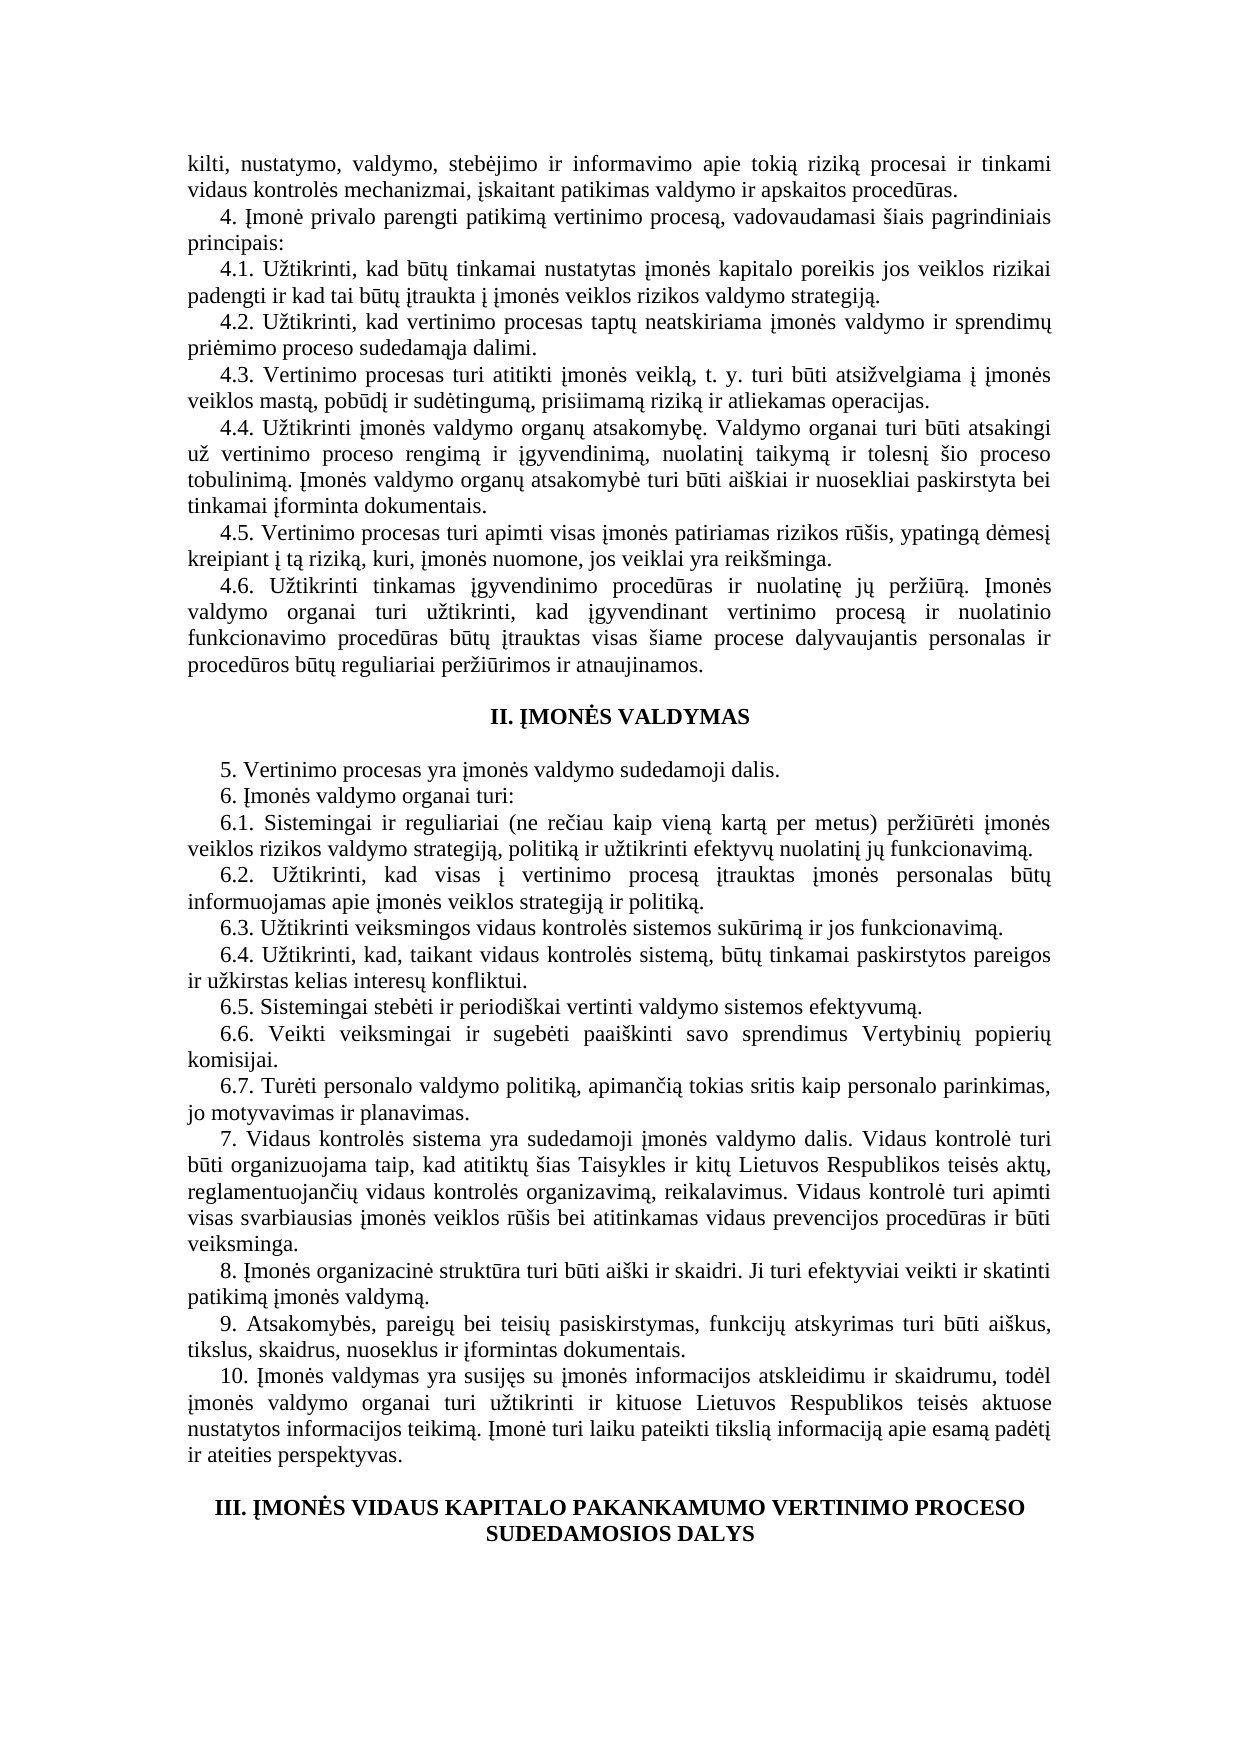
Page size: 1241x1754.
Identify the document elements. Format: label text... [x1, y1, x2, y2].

text kilti, nustatymo, valdymo, stebėjimo ir informavimo apie tokią riziką procesai ir tinkami vidaus kontrolės mechanizmai, įskaitant patikimas valdymo ir apskaitos procedūras. [187, 150, 1053, 203]
text 4.2. Užtikrinti, kad vertinimo procesas taptų neatskiriama įmonės valdymo ir sprendimų priėmimo proceso sudedamąja dalimi. [187, 308, 1053, 361]
text 10. Įmonės valdymas yra susijęs su įmonės informacijos atskleidimu ir skaidrumu, todėl įmonės valdymo organai turi užtikrinti ir kituose Lietuvos Respublikos teisės aktuose nustatytos informacijos teikimą. Įmonė turi laiku pateikti tikslią informaciją apie esamą padėtį ir ateities perspektyvas. [187, 1362, 1053, 1468]
text 5. Vertinimo procesas yra įmonės valdymo sudedamoji dalis. [187, 756, 1053, 782]
text 4.5. Vertinimo procesas turi apimti visas įmonės patiriamas rizikos rūšis, ypatingą dėmesį kreipiant į tą riziką, kuri, įmonės nuomone, jos veiklai yra reikšminga. [187, 519, 1053, 572]
text 6.6. Veikti veiksmingai ir sugebėti paaiškinti savo sprendimus Vertybinių popierių komisijai. [187, 1020, 1053, 1072]
text 9. Atsakomybės, pareigų bei teisių pasiskirstymas, funkcijų atskyrimas turi būti aiškus, tikslus, skaidrus, nuoseklus ir įformintas dokumentais. [187, 1309, 1053, 1362]
text 6.3. Užtikrinti veiksmingos vidaus kontrolės sistemos sukūrimą ir jos funkcionavimą. [187, 914, 1053, 941]
text 6.4. Užtikrinti, kad, taikant vidaus kontrolės sistemą, būtų tinkamai paskirstytos pareigos ir užkirstas kelias interesų konfliktui. [187, 941, 1053, 993]
text 4.1. Užtikrinti, kad būtų tinkamai nustatytas įmonės kapitalo poreikis jos veiklos rizikai padengti ir kad tai būtų įtraukta į įmonės veiklos rizikos valdymo strategiją. [187, 255, 1053, 308]
text 6.7. Turėti personalo valdymo politiką, apimančią tokias sritis kaip personalo parinkimas, jo motyvavimas ir planavimas. [187, 1072, 1053, 1125]
text 6. Įmonės valdymo organai turi: [187, 782, 1053, 809]
text 6.1. Sistemingai ir reguliariai (ne rečiau kaip vieną kartą per metus) peržiūrėti įmonės veiklos rizikos valdymo strategiją, politiką ir užtikrinti efektyvų nuolatinį jų funkcionavimą. [187, 809, 1053, 862]
text 7. Vidaus kontrolės sistema yra sudedamoji įmonės valdymo dalis. Vidaus kontrolė turi būti organizuojama taip, kad atitiktų šias Taisykles ir kitų Lietuvos Respublikos teisės aktų, reglamentuojančių vidaus kontrolės organizavimą, reikalavimus. Vidaus kontrolė turi apimti visas svarbiausias įmonės veiklos rūšis bei atitinkamas vidaus prevencijos procedūras ir būti veiksminga. [187, 1125, 1053, 1257]
text 6.2. Užtikrinti, kad visas į vertinimo procesą įtrauktas įmonės personalas būtų informuojamas apie įmonės veiklos strategiją ir politiką. [187, 862, 1053, 914]
text 4.4. Užtikrinti įmonės valdymo organų atsakomybę. Valdymo organai turi būti atsakingi už vertinimo proceso rengimą ir įgyvendinimą, nuolatinį taikymą ir tolesnį šio proceso tobulinimą. Įmonės valdymo organų atsakomybė turi būti aiškiai ir nuosekliai paskirstyta bei tinkamai įforminta dokumentais. [187, 413, 1053, 519]
text 4.6. Užtikrinti tinkamas įgyvendinimo procedūras ir nuolatinę jų peržiūrą. Įmonės valdymo organai turi užtikrinti, kad įgyvendinant vertinimo procesą ir nuolatinio funkcionavimo procedūras būtų įtrauktas visas šiame procese dalyvaujantis personalas ir procedūros būtų reguliariai peržiūrimos ir atnaujinamos. [187, 572, 1053, 677]
text III. ĮMONĖS VIDAUS KAPITALO PAKANKAMUMO VERTINIMO PROCESO SUDEDAMOSIOS DALYS [187, 1494, 1053, 1547]
text 8. Įmonės organizacinė struktūra turi būti aiški ir skaidri. Ji turi efektyviai veikti ir skatinti patikimą įmonės valdymą. [187, 1257, 1053, 1309]
text 4. Įmonė privalo parengti patikimą vertinimo procesą, vadovaudamasi šiais pagrindiniais principais: [187, 203, 1053, 255]
text 6.5. Sistemingai stebėti ir periodiškai vertinti valdymo sistemos efektyvumą. [187, 993, 1053, 1020]
text 4.3. Vertinimo procesas turi atitikti įmonės veiklą, t. y. turi būti atsižvelgiama į įmonės veiklos mastą, pobūdį ir sudėtingumą, prisiimamą riziką ir atliekamas operacijas. [187, 361, 1053, 413]
text II. ĮMONĖS VALDYMAS [187, 703, 1053, 730]
